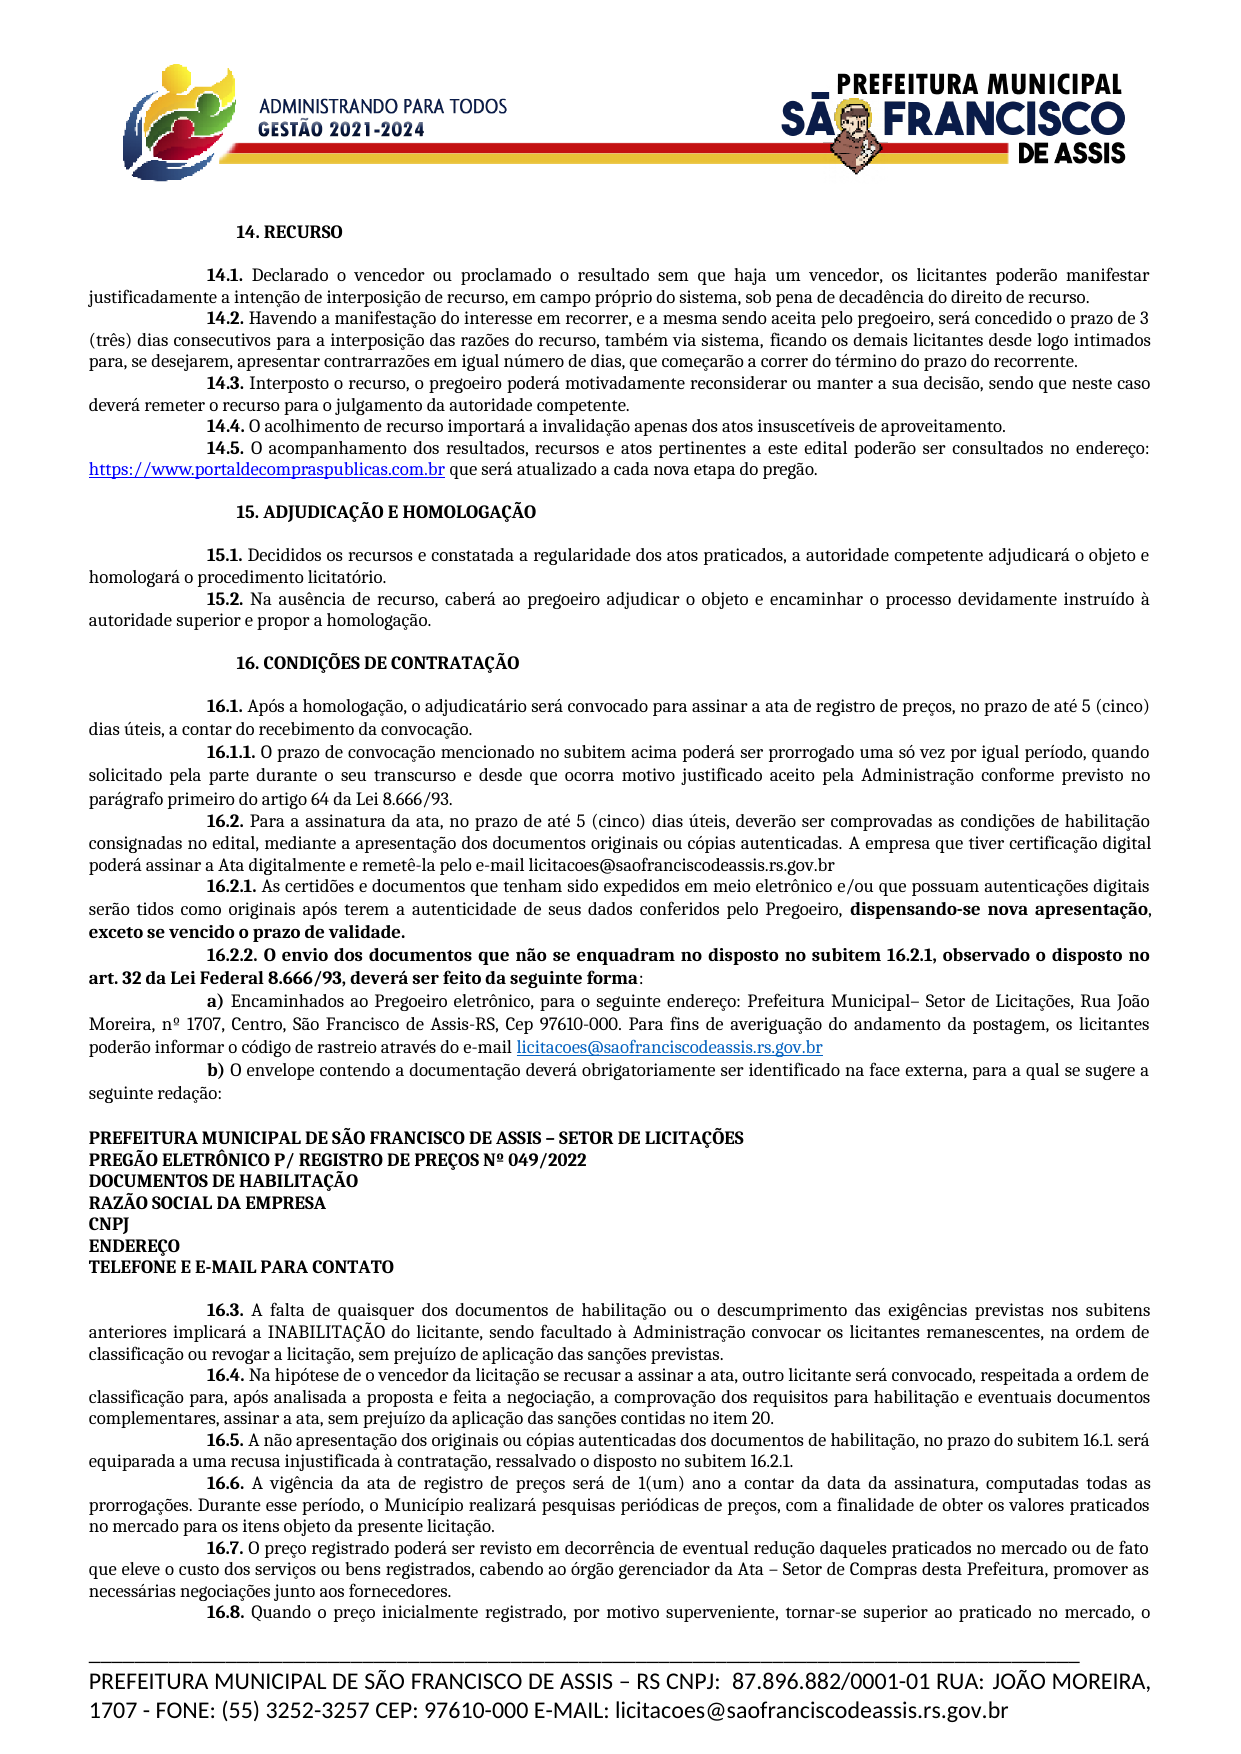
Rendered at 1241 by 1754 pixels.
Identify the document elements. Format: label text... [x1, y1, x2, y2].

text 16.2. Para a assinatura da ata, no prazo de até 5 (cinco) dias úteis, deverão ser comprovadas as condições de habilitação consignadas no edital, mediante a apresentação dos documentos originais ou cópias autenticadas. A empresa que tiver certificação digital poderá assinar a Ata digitalmente e remetê-la pelo e-mail licitacoes@saofranciscodeassis.rs.gov.br [89, 811, 1152, 876]
text a) Encaminhados ao Pregoeiro eletrônico, para o seguinte endereço: Prefeitura Municipal– Setor de Licitações, Rua João Moreira, nº 1707, Centro, São Francisco de Assis-RS, Cep 97610-000. Para fins de averiguação do andamento da postagem, os licitantes poderão informar o código de rastreio através do e-mail licitacoes@saofranciscodeassis.rs.gov.br [89, 991, 1152, 1058]
text 16. CONDIÇÕES DE CONTRATAÇÃO [89, 653, 1152, 674]
text 16.5. A não apresentação dos originais ou cópias autenticadas dos documentos de habilitação, no prazo do subitem 16.1. será equiparada a uma recusa injustificada à contratação, ressalvado o disposto no subitem 16.2.1. [89, 1429, 1152, 1472]
text RAZÃO SOCIAL DA EMPRESA [89, 1192, 1152, 1214]
text 14.5. O acompanhamento dos resultados, recursos e atos pertinentes a este edital poderão ser consultados no endereço: https://www.portaldecompraspublicas.com.br que será atualizado a cada nova etapa do pregão. [89, 437, 1152, 480]
text ENDEREÇO [89, 1235, 1152, 1257]
text 14.1. Declarado o vencedor ou proclamado o resultado sem que haja um vencedor, os licitantes poderão manifestar justificadamente a intenção de interposição de recurso, em campo próprio do sistema, sob pena de decadência do direito de recurso. [89, 265, 1152, 308]
text 15.2. Na ausência de recurso, caberá ao pregoeiro adjudicar o objeto e encaminhar o processo devidamente instruído à autoridade superior e propor a homologação. [89, 588, 1152, 631]
text 15. ADJUDICAÇÃO E HOMOLOGAÇÃO [89, 502, 1152, 523]
text 16.1. Após a homologação, o adjudicatário será convocado para assinar a ata de registro de preços, no prazo de até 5 (cinco) dias úteis, a contar do recebimento da convocação. [89, 696, 1152, 741]
text 16.8. Quando o preço inicialmente registrado, por motivo superveniente, tornar-se superior ao praticado no mercado, o [89, 1602, 1152, 1623]
text TELEFONE E E-MAIL PARA CONTATO [89, 1257, 1152, 1278]
text 16.1.1. O prazo de convocação mencionado no subitem acima poderá ser prorrogado uma só vez por igual período, quando solicitado pela parte durante o seu transcurso e desde que ocorra motivo justificado aceito pela Administração conforme previsto no parágrafo primeiro do artigo 64 da Lei 8.666/93. [89, 742, 1152, 809]
text 16.3. A falta de quaisquer dos documentos de habilitação ou o descumprimento das exigências previstas nos subitens anteriores implicará a INABILITAÇÃO do licitante, sendo facultado à Administração convocar os licitantes remanescentes, na ordem de classificação ou revogar a licitação, sem prejuízo de aplicação das sanções previstas. [89, 1300, 1152, 1365]
text DOCUMENTOS DE HABILITAÇÃO [89, 1171, 1152, 1192]
text 16.6. A vigência da ata de registro de preços será de 1(um) ano a contar da data da assinatura, computadas todas as prorrogações. Durante esse período, o Município realizará pesquisas periódicas de preços, com a finalidade de obter os valores praticados no mercado para os itens objeto da presente licitação. [89, 1472, 1152, 1537]
text 16.4. Na hipótese de o vencedor da licitação se recusar a assinar a ata, outro licitante será convocado, respeitada a ordem de classificação para, após analisada a proposta e feita a negociação, a comprovação dos requisitos para habilitação e eventuais documentos complementares, assinar a ata, sem prejuízo da aplicação das sanções contidas no item 20. [89, 1365, 1152, 1429]
text 14.4. O acolhimento de recurso importará a invalidação apenas dos atos insuscetíveis de aproveitamento. [89, 416, 1152, 437]
text CNPJ [89, 1214, 1152, 1235]
text PREFEITURA MUNICIPAL DE SÃO FRANCISCO DE ASSIS – SETOR DE LICITAÇÕES [89, 1127, 1152, 1149]
text b) O envelope contendo a documentação deverá obrigatoriamente ser identificado na face externa, para a qual se sugere a seguinte redação: [89, 1060, 1152, 1104]
text 16.2.2. O envio dos documentos que não se enquadram no disposto no subitem 16.2.1, observado o disposto no art. 32 da Lei Federal 8.666/93, deverá ser feito da seguinte forma: [89, 945, 1152, 989]
text 14.3. Interposto o recurso, o pregoeiro poderá motivadamente reconsiderar ou manter a sua decisão, sendo que neste caso deverá remeter o recurso para o julgamento da autoridade competente. [89, 372, 1152, 416]
text PREGÃO ELETRÔNICO P/ REGISTRO DE PREÇOS Nº 049/2022 [89, 1149, 1152, 1171]
text 16.7. O preço registrado poderá ser revisto em decorrência de eventual redução daqueles praticados no mercado ou de fato que eleve o custo dos serviços ou bens registrados, cabendo ao órgão gerenciador da Ata – Setor de Compras desta Prefeitura, promover as necessárias negociações junto aos fornecedores. [89, 1537, 1152, 1602]
text 16.2.1. As certidões e documentos que tenham sido expedidos em meio eletrônico e/ou que possuam autenticações digitais serão tidos como originais após terem a autenticidade de seus dados conferidos pelo Pregoeiro, dispensando-se nova apresentação, exceto se vencido o prazo de validade. [89, 876, 1152, 943]
text 14.2. Havendo a manifestação do interesse em recorrer, e a mesma sendo aceita pelo pregoeiro, será concedido o prazo de 3 (três) dias consecutivos para a interposição das razões do recurso, também via sistema, ficando os demais licitantes desde logo intimados para, se desejarem, apresentar contrarrazões em igual número de dias, que começarão a correr do término do prazo do recorrente. [89, 308, 1152, 372]
text 14. RECURSO [89, 222, 1152, 243]
text 15.1. Decididos os recursos e constatada a regularidade dos atos praticados, a autoridade competente adjudicará o objeto e homologará o procedimento licitatório. [89, 545, 1152, 588]
